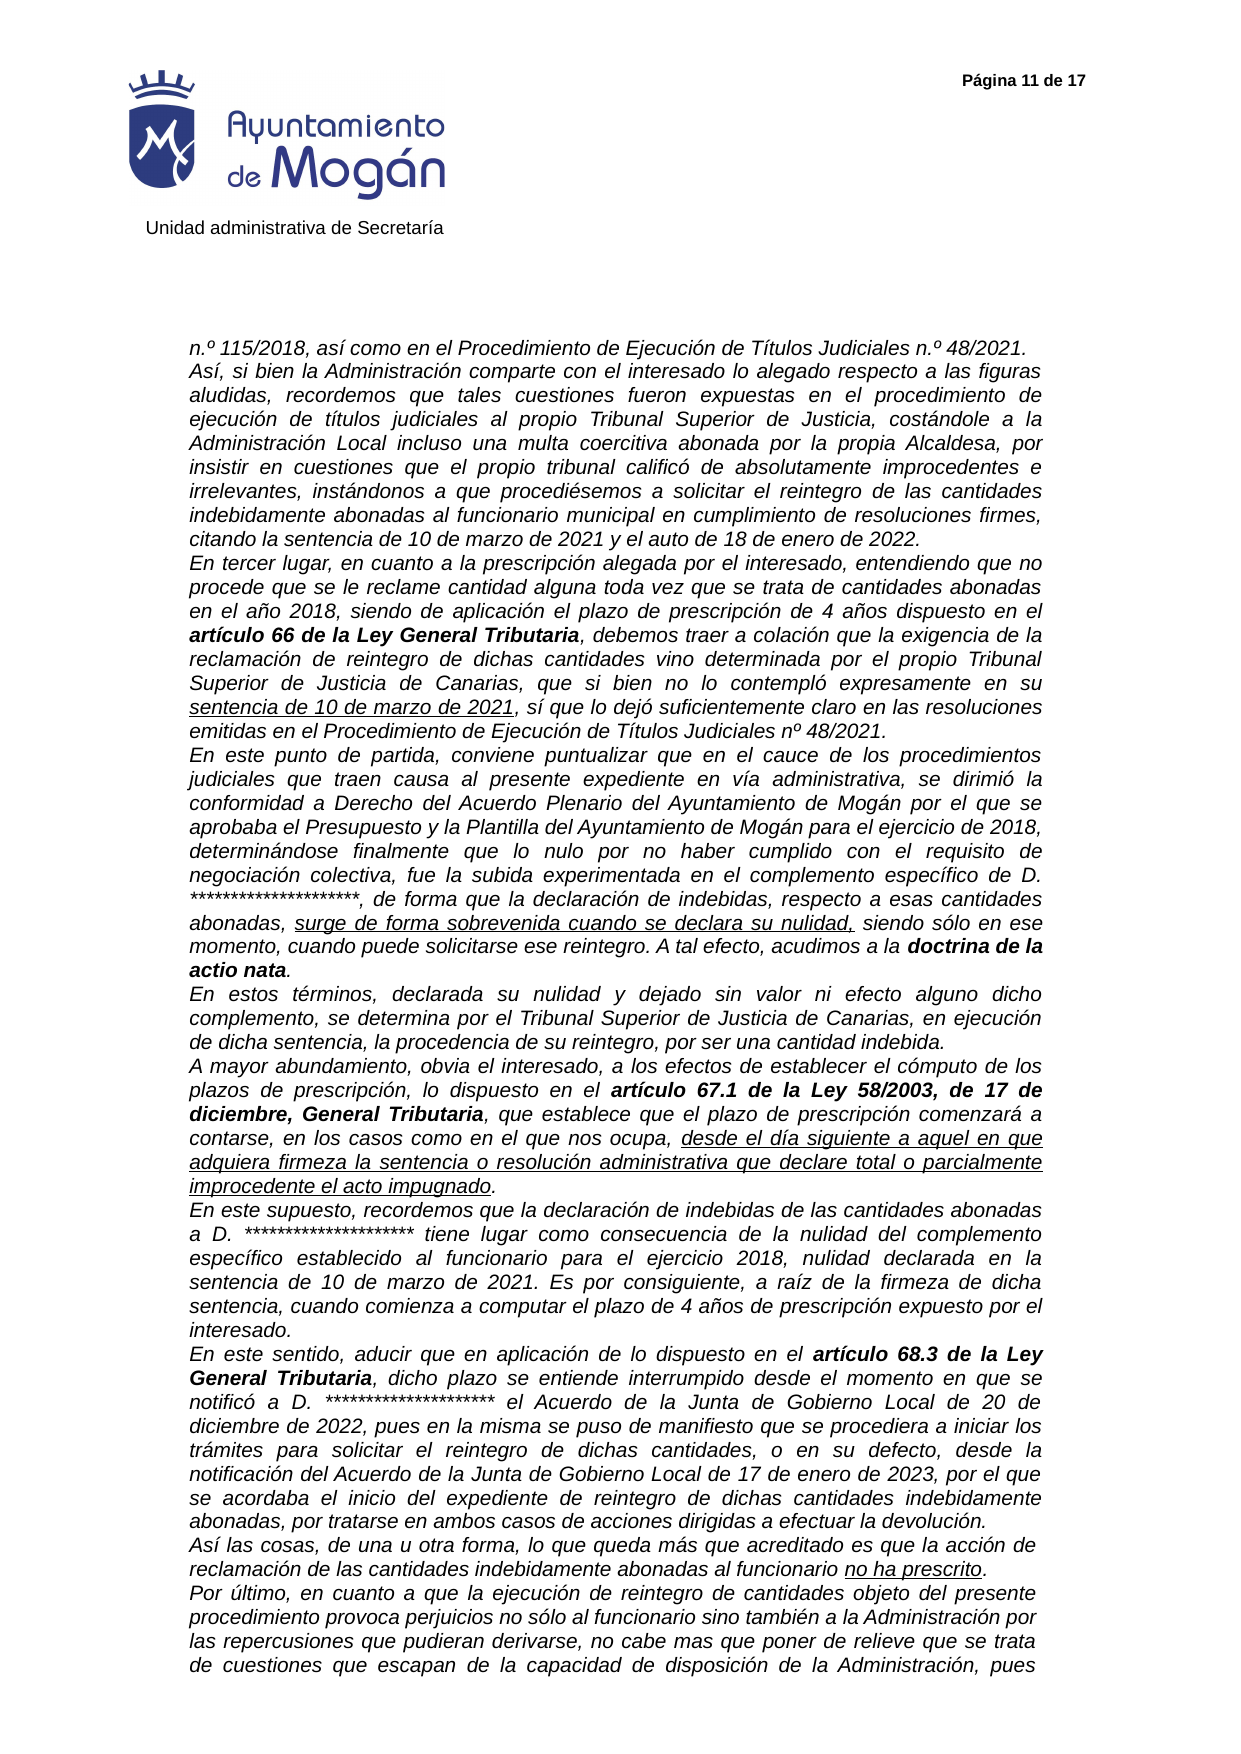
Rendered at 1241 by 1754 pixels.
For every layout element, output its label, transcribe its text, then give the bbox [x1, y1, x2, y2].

text n.º 115/2018, así como en el Procedimiento de Ejecución de Títulos Judiciales n.º 48/2021. [189, 335, 1045, 359]
picture [128, 70, 445, 206]
text En este punto de partida, conviene puntualizar que en el cauce de los procedimientos judiciales que traen causa al presente expediente en vía administrativa, se dirimió la conformidad a Derecho del Acuerdo Plenario del Ayuntamiento de Mogán por el que se aprobaba el Presupuesto y la Plantilla del Ayuntamiento de Mogán para el ejercicio de 2018, determinándose finalmente que lo nulo por no haber cumplido con el requisito de negociación colectiva, fue la subida experimentada en el complemento específico de D. *********************, de forma que la declaración de indebidas, respecto a esas cantidades abonadas, surge de forma sobrevenida cuando se declara su nulidad, siendo sólo en ese momento, cuando puede solicitarse ese reintegro. A tal efecto, acudimos a la doctrina de la actio nata. [189, 743, 1045, 982]
text En este sentido, aducir que en aplicación de lo dispuesto en el artículo 68.3 de la Ley General Tributaria, dicho plazo se entiende interrumpido desde el momento en que se notificó a D. ********************* el Acuerdo de la Junta de Gobierno Local de 20 de diciembre de 2022, pues en la misma se puso de manifiesto que se procediera a iniciar los trámites para solicitar el reintegro de dichas cantidades, o en su defecto, desde la notificación del Acuerdo de la Junta de Gobierno Local de 17 de enero de 2023, por el que se acordaba el inicio del expediente de reintegro de dichas cantidades indebidamente abonadas, por tratarse en ambos casos de acciones dirigidas a efectuar la devolución. [189, 1342, 1045, 1533]
text Así las cosas, de una u otra forma, lo que queda más que acreditado es que la acción de reclamación de las cantidades indebidamente abonadas al funcionario no ha prescrito. [189, 1533, 1039, 1581]
text Por último, en cuanto a que la ejecución de reintegro de cantidades objeto del presente procedimiento provoca perjuicios no sólo al funcionario sino también a la Administración por las repercusiones que pudieran derivarse, no cabe mas que poner de relieve que se trata de cuestiones que escapan de la capacidad de disposición de la Administración, pues [189, 1581, 1039, 1677]
text A mayor abundamiento, obvia el interesado, a los efectos de establecer el cómputo de los plazos de prescripción, lo dispuesto en el artículo 67.1 de la Ley 58/2003, de 17 de diciembre, General Tributaria, que establece que el plazo de prescripción comenzará a contarse, en los casos como en el que nos ocupa, desde el día siguiente a aquel en que adquiera firmeza la sentencia o resolución administrativa que declare total o parcialmente improcedente el acto impugnado. [189, 1054, 1045, 1198]
text En tercer lugar, en cuanto a la prescripción alegada por el interesado, entendiendo que no procede que se le reclame cantidad alguna toda vez que se trata de cantidades abonadas en el año 2018, siendo de aplicación el plazo de prescripción de 4 años dispuesto en el artículo 66 de la Ley General Tributaria, debemos traer a colación que la exigencia de la reclamación de reintegro de dichas cantidades vino determinada por el propio Tribunal Superior de Justicia de Canarias, que si bien no lo contempló expresamente en su sentencia de 10 de marzo de 2021, sí que lo dejó suficientemente claro en las resoluciones emitidas en el Procedimiento de Ejecución de Títulos Judiciales nº 48/2021. [189, 551, 1045, 743]
text En estos términos, declarada su nulidad y dejado sin valor ni efecto alguno dicho complemento, se determina por el Tribunal Superior de Justicia de Canarias, en ejecución de dicha sentencia, la procedencia de su reintegro, por ser una cantidad indebida. [189, 982, 1045, 1054]
text En este supuesto, recordemos que la declaración de indebidas de las cantidades abonadas a D. ********************* tiene lugar como consecuencia de la nulidad del complemento específico establecido al funcionario para el ejercicio 2018, nulidad declarada en la sentencia de 10 de marzo de 2021. Es por consiguiente, a raíz de la firmeza de dicha sentencia, cuando comienza a computar el plazo de 4 años de prescripción expuesto por el interesado. [189, 1198, 1045, 1342]
text Así, si bien la Administración comparte con el interesado lo alegado respecto a las figuras aludidas, recordemos que tales cuestiones fueron expuestas en el procedimiento de ejecución de títulos judiciales al propio Tribunal Superior de Justicia, costándole a la Administración Local incluso una multa coercitiva abonada por la propia Alcaldesa, por insistir en cuestiones que el propio tribunal calificó de absolutamente improcedentes e irrelevantes, instándonos a que procediésemos a solicitar el reintegro de las cantidades indebidamente abonadas al funcionario municipal en cumplimiento de resoluciones firmes, citando la sentencia de 10 de marzo de 2021 y el auto de 18 de enero de 2022. [189, 359, 1045, 551]
